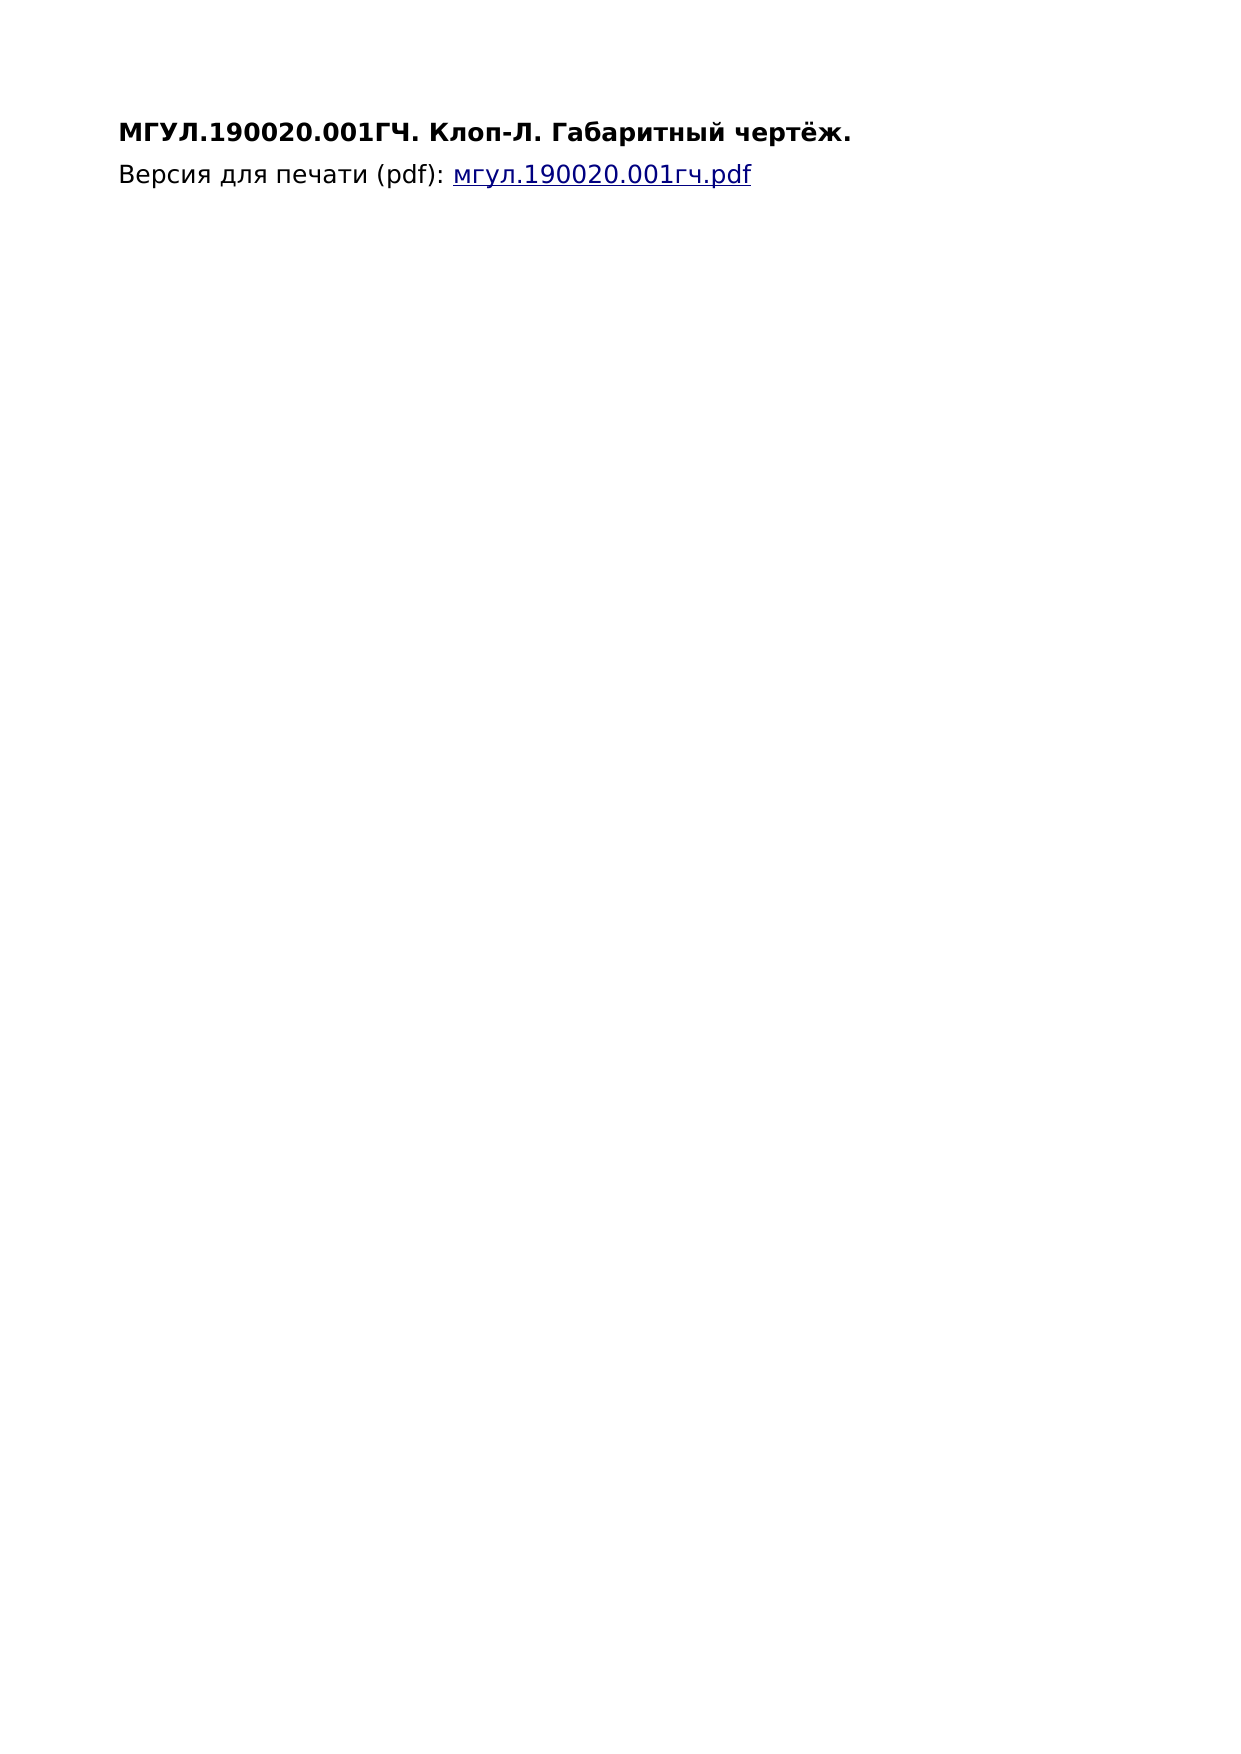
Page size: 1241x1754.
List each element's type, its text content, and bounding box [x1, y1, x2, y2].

text Версия для печати (pdf): мгул.190020.001гч.pdf [118, 160, 1122, 189]
text МГУЛ.190020.001ГЧ. Клоп-Л. Габаритный чертёж. [118, 118, 1122, 147]
